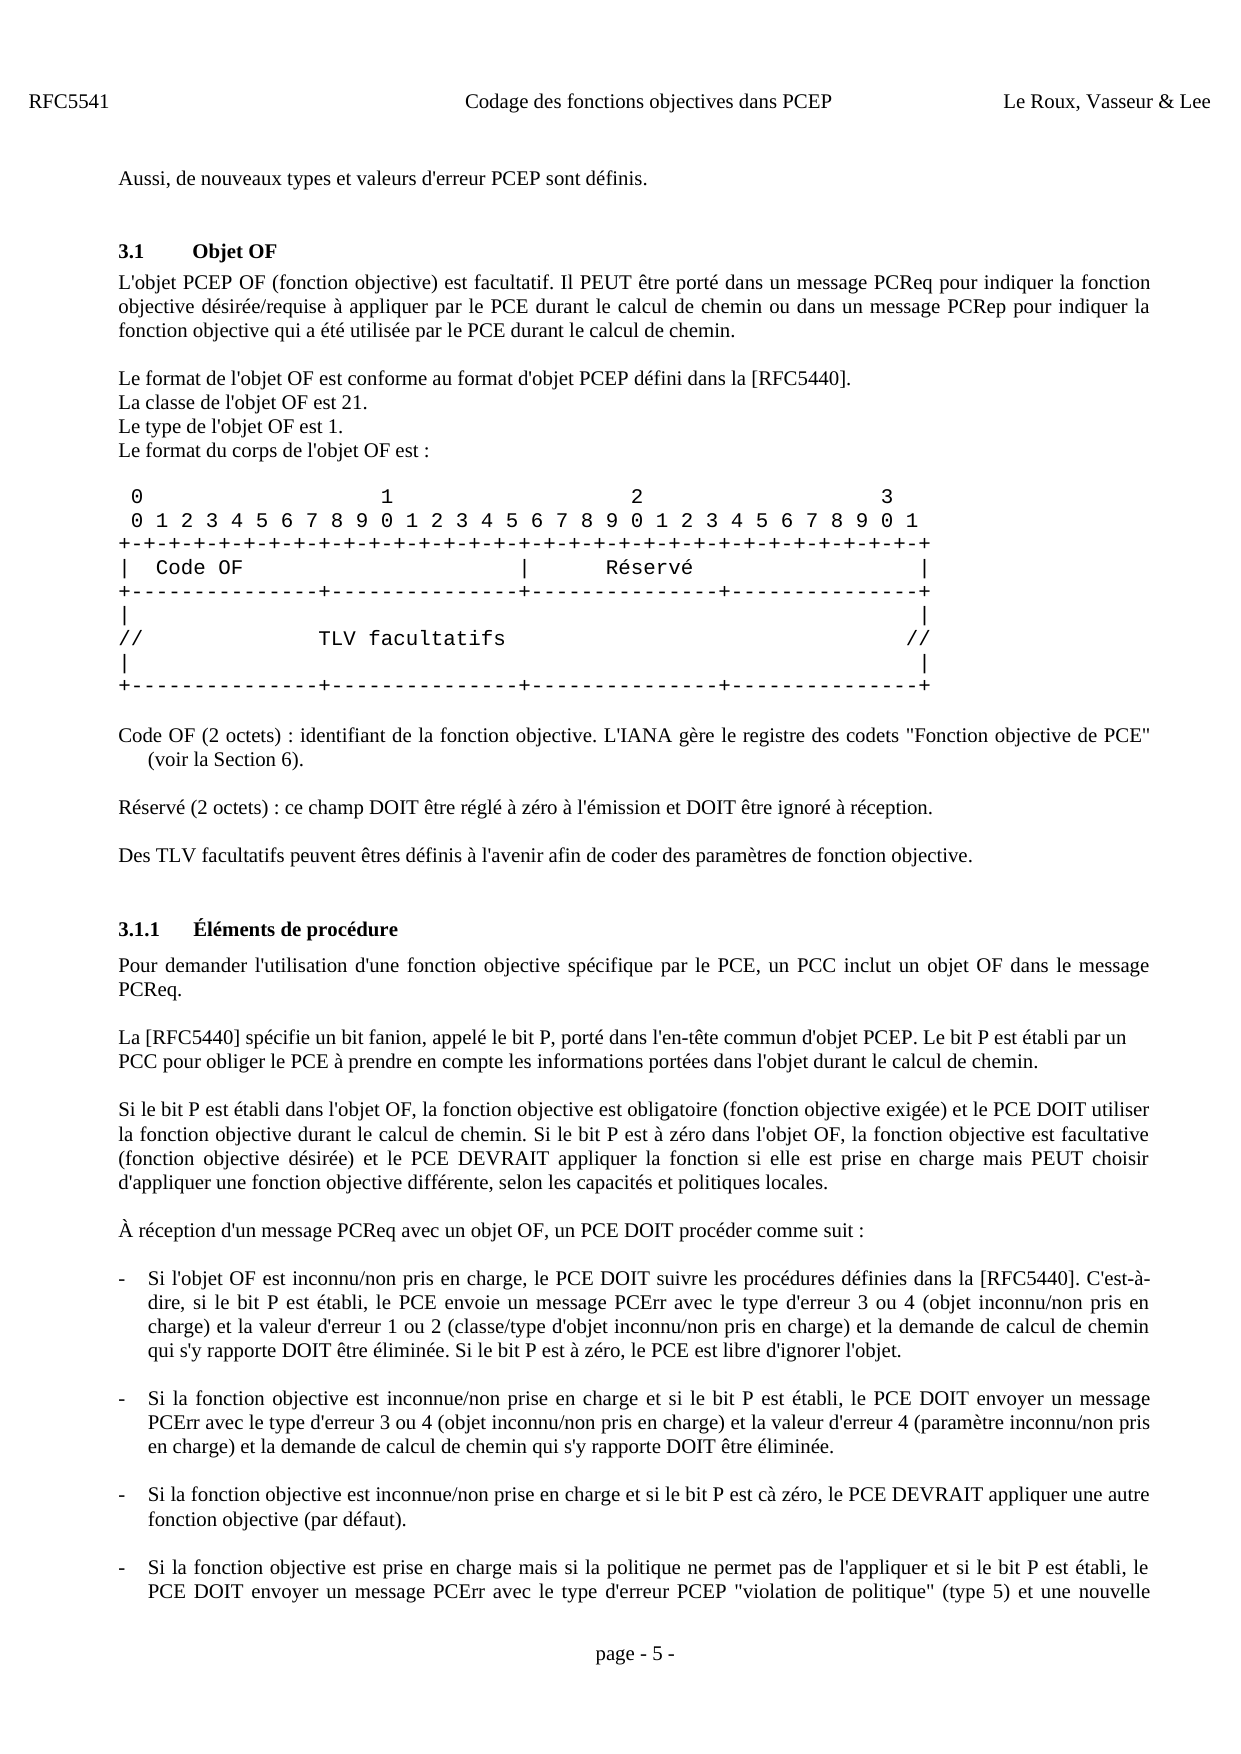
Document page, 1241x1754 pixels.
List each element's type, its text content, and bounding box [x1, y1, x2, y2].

text Le format de l'objet OF est conforme au format d'objet PCEP défini dans la [RFC5440]. [118, 366, 1152, 390]
text +-+-+-+-+-+-+-+-+-+-+-+-+-+-+-+-+-+-+-+-+-+-+-+-+-+-+-+-+-+-+-+-+ [118, 533, 1152, 557]
text 0 1 2 3 [118, 486, 1152, 510]
text - Si la fonction objective est prise en charge mais si la politique ne permet pas de l'appliquer et si le bit P est établi, le PCE DOIT envoyer un message PCErr avec le type d'erreur PCEP "violation de politique" (type 5) et une nouvelle [118, 1554, 1152, 1603]
text | | [118, 604, 1152, 628]
text - Si la fonction objective est inconnue/non prise en charge et si le bit P est cà zéro, le PCE DEVRAIT appliquer une autre fonction objective (par défaut). [118, 1482, 1152, 1531]
text 0 1 2 3 4 5 6 7 8 9 0 1 2 3 4 5 6 7 8 9 0 1 2 3 4 5 6 7 8 9 0 1 [118, 510, 1152, 533]
text La [RFC5440] spécifie un bit fanion, appelé le bit P, porté dans l'en-tête commun d'objet PCEP. Le bit P est établi par un PCC pour obliger le PCE à prendre en compte les informations portées dans l'objet durant le calcul de chemin. [118, 1025, 1152, 1073]
text // TLV facultatifs // [118, 628, 1152, 652]
text - Si l'objet OF est inconnu/non pris en charge, le PCE DOIT suivre les procédures définies dans la [RFC5440]. C'est-à-dire, si le bit P est établi, le PCE envoie un message PCErr avec le type d'erreur 3 ou 4 (objet inconnu/non pris en charge) et la valeur d'erreur 1 ou 2 (classe/type d'objet inconnu/non pris en charge) et la demande de calcul de chemin qui s'y rapporte DOIT être éliminée. Si le bit P est à zéro, le PCE est libre d'ignorer l'objet. [118, 1266, 1152, 1362]
text +---------------+---------------+---------------+---------------+ [118, 581, 1152, 604]
text +---------------+---------------+---------------+---------------+ [118, 675, 1152, 699]
text Pour demander l'utilisation d'une fonction objective spécifique par le PCE, un PCC inclut un objet OF dans le message PCReq. [118, 953, 1152, 1001]
subtitle 3.1 Objet OF [118, 239, 1152, 263]
text | | [118, 652, 1152, 675]
text Des TLV facultatifs peuvent êtres définis à l'avenir afin de coder des paramètres de fonction objective. [118, 843, 1152, 867]
text - Si la fonction objective est inconnue/non prise en charge et si le bit P est établi, le PCE DOIT envoyer un message PCErr avec le type d'erreur 3 ou 4 (objet inconnu/non pris en charge) et la valeur d'erreur 4 (paramètre inconnu/non pris en charge) et la demande de calcul de chemin qui s'y rapporte DOIT être éliminée. [118, 1386, 1152, 1458]
text La classe de l'objet OF est 21. [118, 390, 1152, 414]
text | Code OF | Réservé | [118, 557, 1152, 581]
text L'objet PCEP OF (fonction objective) est facultatif. Il PEUT être porté dans un message PCReq pour indiquer la fonction objective désirée/requise à appliquer par le PCE durant le calcul de chemin ou dans un message PCRep pour indiquer la fonction objective qui a été utilisée par le PCE durant le calcul de chemin. [118, 269, 1152, 342]
text Aussi, de nouveaux types et valeurs d'erreur PCEP sont définis. [118, 166, 1152, 190]
subtitle 3.1.1 Éléments de procédure [118, 916, 1152, 941]
text Le format du corps de l'objet OF est : [118, 438, 1152, 462]
text Code OF (2 octets) : identifiant de la fonction objective. L'IANA gère le registre des codets "Fonction objective de PCE" (voir la Section 6). [118, 723, 1152, 771]
text Réservé (2 octets) : ce champ DOIT être réglé à zéro à l'émission et DOIT être ignoré à réception. [118, 795, 1152, 819]
text À réception d'un message PCReq avec un objet OF, un PCE DOIT procéder comme suit : [118, 1218, 1152, 1242]
text Si le bit P est établi dans l'objet OF, la fonction objective est obligatoire (fonction objective exigée) et le PCE DOIT utiliser la fonction objective durant le calcul de chemin. Si le bit P est à zéro dans l'objet OF, la fonction objective est facultative (fonction objective désirée) et le PCE DEVRAIT appliquer la fonction si elle est prise en charge mais PEUT choisir d'appliquer une fonction objective différente, selon les capacités et politiques locales. [118, 1097, 1152, 1194]
text Le type de l'objet OF est 1. [118, 414, 1152, 438]
